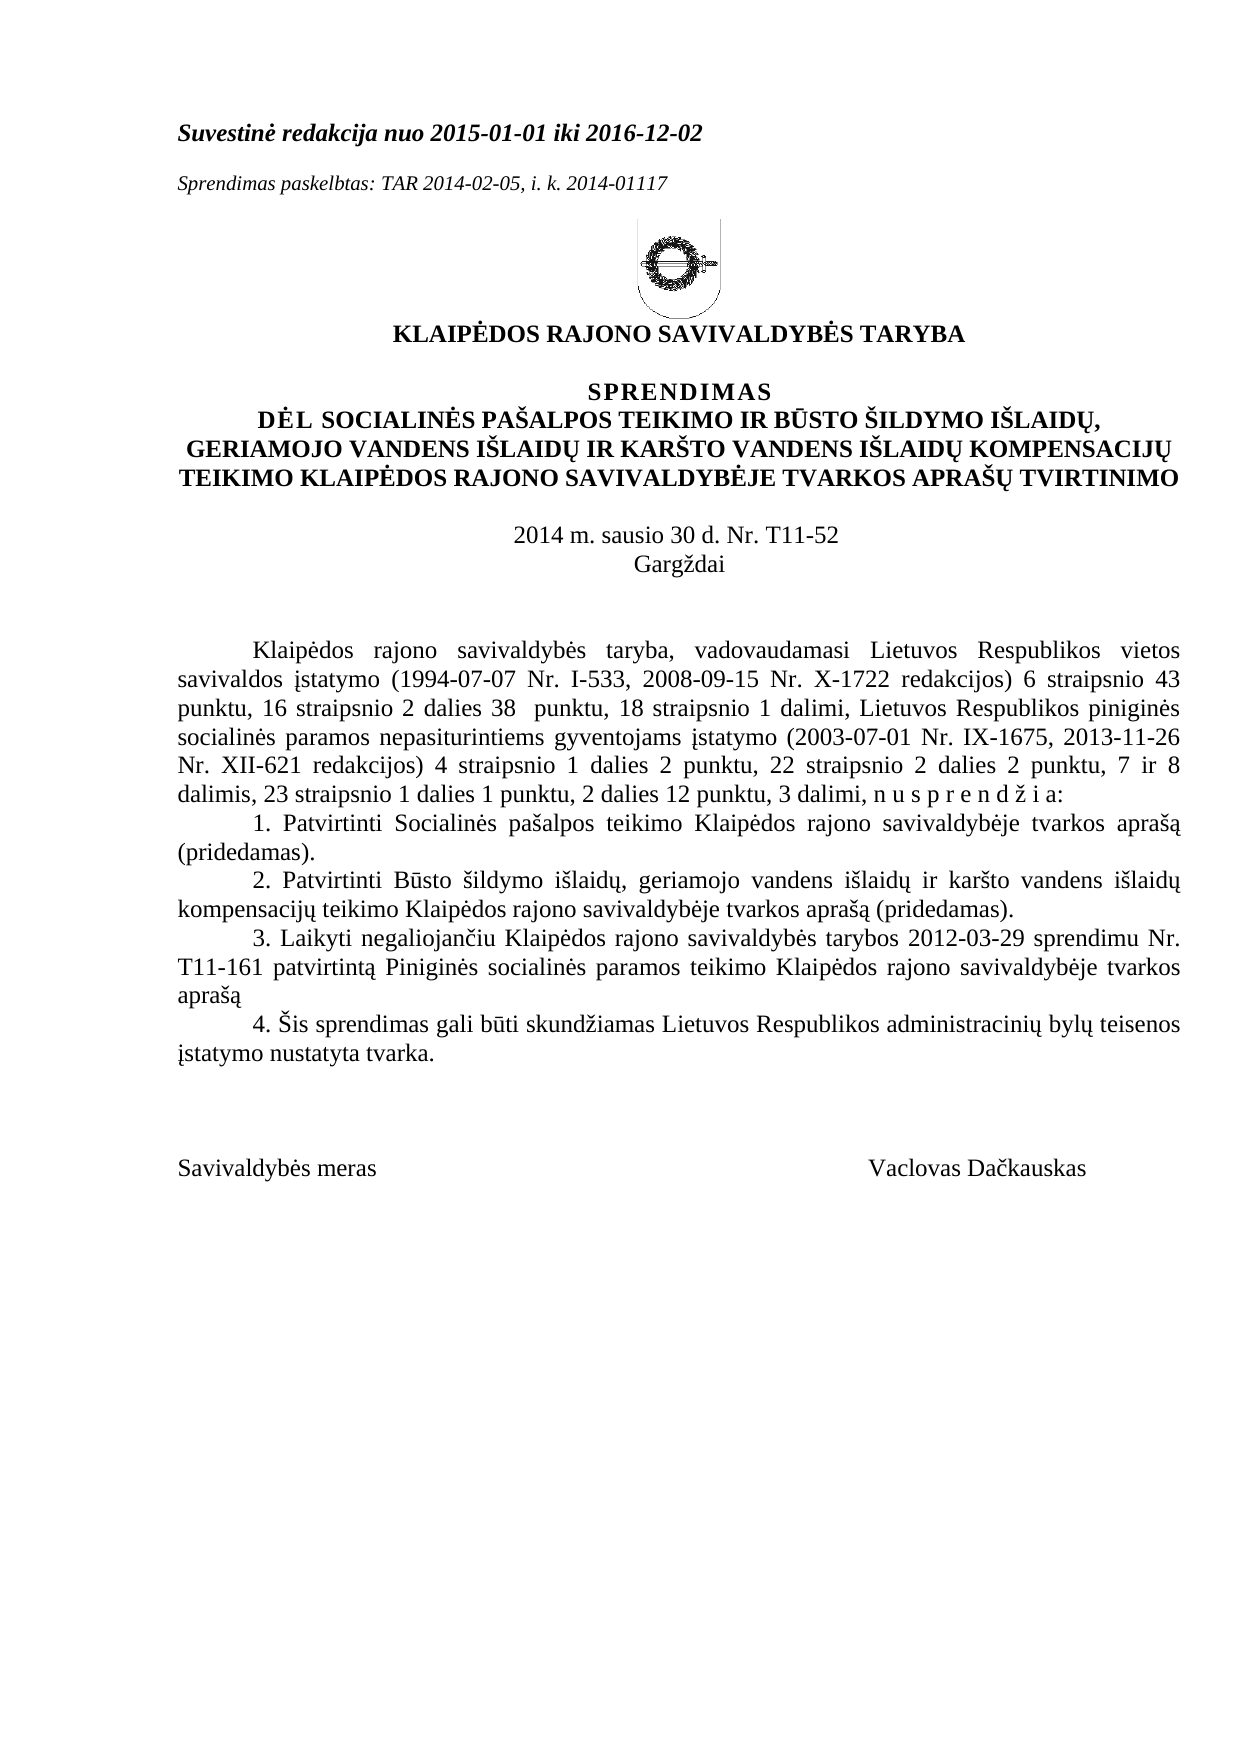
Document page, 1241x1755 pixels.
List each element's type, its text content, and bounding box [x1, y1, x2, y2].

text 3. Laikyti negaliojančiu Klaipėdos rajono savivaldybės tarybos 2012-03-29 sprendimu Nr. T11-161 patvirtintą Piniginės socialinės paramos teikimo Klaipėdos rajono savivaldybėje tvarkos aprašą [177, 923, 1181, 1009]
text 2014 m. sausio 30 d. Nr. T11-52 [177, 520, 1181, 549]
text Klaipėdos rajono savivaldybės taryba, vadovaudamasi Lietuvos Respublikos vietos savivaldos įstatymo (1994-07-07 Nr. I-533, 2008-09-15 Nr. X-1722 redakcijos) 6 straipsnio 43 punktu, 16 straipsnio 2 dalies 38 punktu, 18 straipsnio 1 dalimi, Lietuvos Respublikos piniginės socialinės paramos nepasiturintiems gyventojams įstatymo (2003-07-01 Nr. IX-1675, 2013-11-26 Nr. XII-621 redakcijos) 4 straipsnio 1 dalies 2 punktu, 22 straipsnio 2 dalies 2 punktu, 7 ir 8 dalimis, 23 straipsnio 1 dalies 1 punktu, 2 dalies 12 punktu, 3 dalimi, n u s p r e n d ž i a: [177, 635, 1181, 808]
text Suvestinė redakcija nuo 2015-01-01 iki 2016-12-02 [177, 118, 1181, 147]
text Gargždai [177, 549, 1181, 578]
text 2. Patvirtinti Būsto šildymo išlaidų, geriamojo vandens išlaidų ir karšto vandens išlaidų kompensacijų teikimo Klaipėdos rajono savivaldybėje tvarkos aprašą (pridedamas). [177, 865, 1181, 923]
text 4. Šis sprendimas gali būti skundžiamas Lietuvos Respublikos administracinių bylų teisenos įstatymo nustatyta tvarka. [177, 1009, 1181, 1067]
text Savivaldybės meras Vaclovas Dačkauskas [177, 1153, 1181, 1182]
text KLAIPĖDOS RAJONO SAVIVALDYBĖS TARYBA [177, 319, 1181, 348]
text Sprendimas paskelbtas: TAR 2014-02-05, i. k. 2014-01117 [177, 171, 1181, 195]
text 1. Patvirtinti Socialinės pašalpos teikimo Klaipėdos rajono savivaldybėje tvarkos aprašą (pridedamas). [177, 808, 1181, 865]
text SPRENDIMAS [177, 377, 1181, 405]
text DĖL SOCIALINĖS PAŠALPOS TEIKIMO IR BŪSTO ŠILDYMO IŠLAIDŲ, GERIAMOJO VANDENS IŠLAIDŲ IR KARŠTO VANDENS IŠLAIDŲ KOMPENSACIJŲ TEIKIMO KLAIPĖDOS RAJONO SAVIVALDYBĖJE TVARKOS APRAŠŲ TVIRTINIMO [177, 405, 1181, 492]
